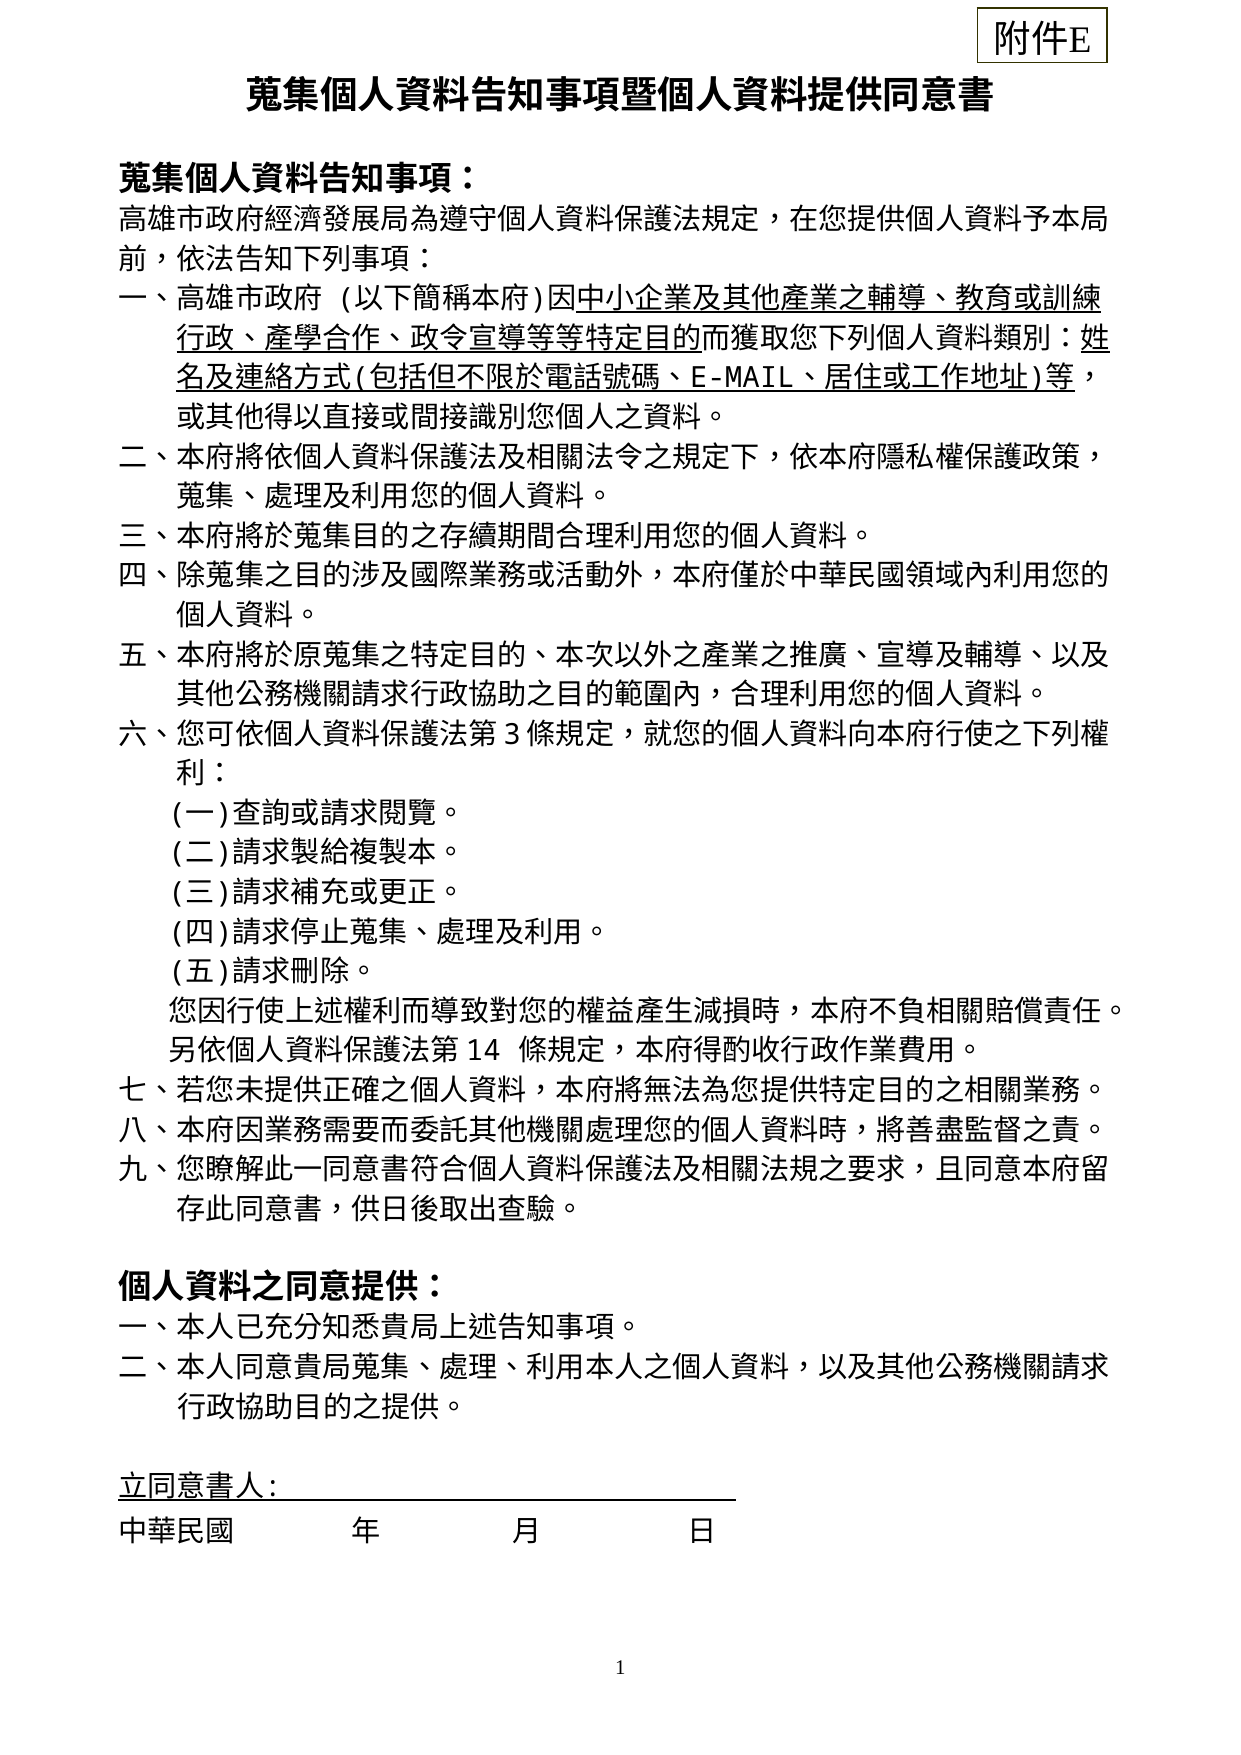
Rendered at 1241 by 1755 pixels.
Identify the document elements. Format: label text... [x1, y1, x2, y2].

text 高雄市政府經濟發展局為遵守個人資料保護法規定，在您提供個人資料予本局前，依法告知下列事項： [118, 198, 1122, 277]
text 個人資料之同意提供： [118, 1267, 1122, 1306]
text 一、本人已充分知悉貴局上述告知事項。 [118, 1306, 1122, 1346]
text (五)請求刪除。 [168, 950, 1122, 989]
text (三)請求補充或更正。 [168, 871, 1122, 910]
text 五、本府將於原蒐集之特定目的、本次以外之產業之推廣、宣導及輔導、以及其他公務機關請求行政協助之目的範圍內，合理利用您的個人資料。 [118, 633, 1122, 712]
text 四、除蒐集之目的涉及國際業務或活動外，本府僅於中華民國領域內利用您的個人資料。 [118, 554, 1122, 633]
text (四)請求停止蒐集、處理及利用。 [168, 910, 1122, 950]
text 六、您可依個人資料保護法第3條規定，就您的個人資料向本府行使之下列權利： [118, 712, 1122, 792]
text 二、本府將依個人資料保護法及相關法令之規定下，依本府隱私權保護政策，蒐集、處理及利用您的個人資料。 [118, 435, 1122, 514]
text 八、本府因業務需要而委託其他機關處理您的個人資料時，將善盡監督之責。 [118, 1108, 1122, 1148]
text 三、本府將於蒐集目的之存續期間合理利用您的個人資料。 [118, 514, 1122, 554]
text 附件E [978, 9, 1106, 62]
text 您因行使上述權利而導致對您的權益產生減損時，本府不負相關賠償責任。另依個人資料保護法第14 條規定，本府得酌收行政作業費用。 [168, 989, 1122, 1069]
text 九、您瞭解此一同意書符合個人資料保護法及相關法規之要求，且同意本府留存此同意書，供日後取出查驗。 [118, 1148, 1122, 1227]
text (二)請求製給複製本。 [168, 831, 1122, 871]
text 蒐集個人資料告知事項： [118, 158, 1122, 198]
text 七、若您未提供正確之個人資料，本府將無法為您提供特定目的之相關業務。 [118, 1069, 1122, 1108]
text 二、本人同意貴局蒐集、處理、利用本人之個人資料，以及其他公務機關請求行政協助目的之提供。 [118, 1346, 1122, 1425]
text 中華民國 年 月 日 [118, 1508, 1122, 1550]
text 一、高雄市政府 (以下簡稱本府)因中小企業及其他產業之輔導、教育或訓練行政、產學合作、政令宣導等等特定目的而獲取您下列個人資料類別：姓名及連絡方式(包括但不限於電話號碼、E-MAIL、居住或工作地址)等，或其他得以直接或間接識別您個人之資料。 [118, 277, 1122, 435]
text (一)查詢或請求閱覽。 [168, 792, 1122, 831]
text 蒐集個人資料告知事項暨個人資料提供同意書 [118, 75, 1122, 117]
text 立同意書人: [118, 1464, 1122, 1504]
